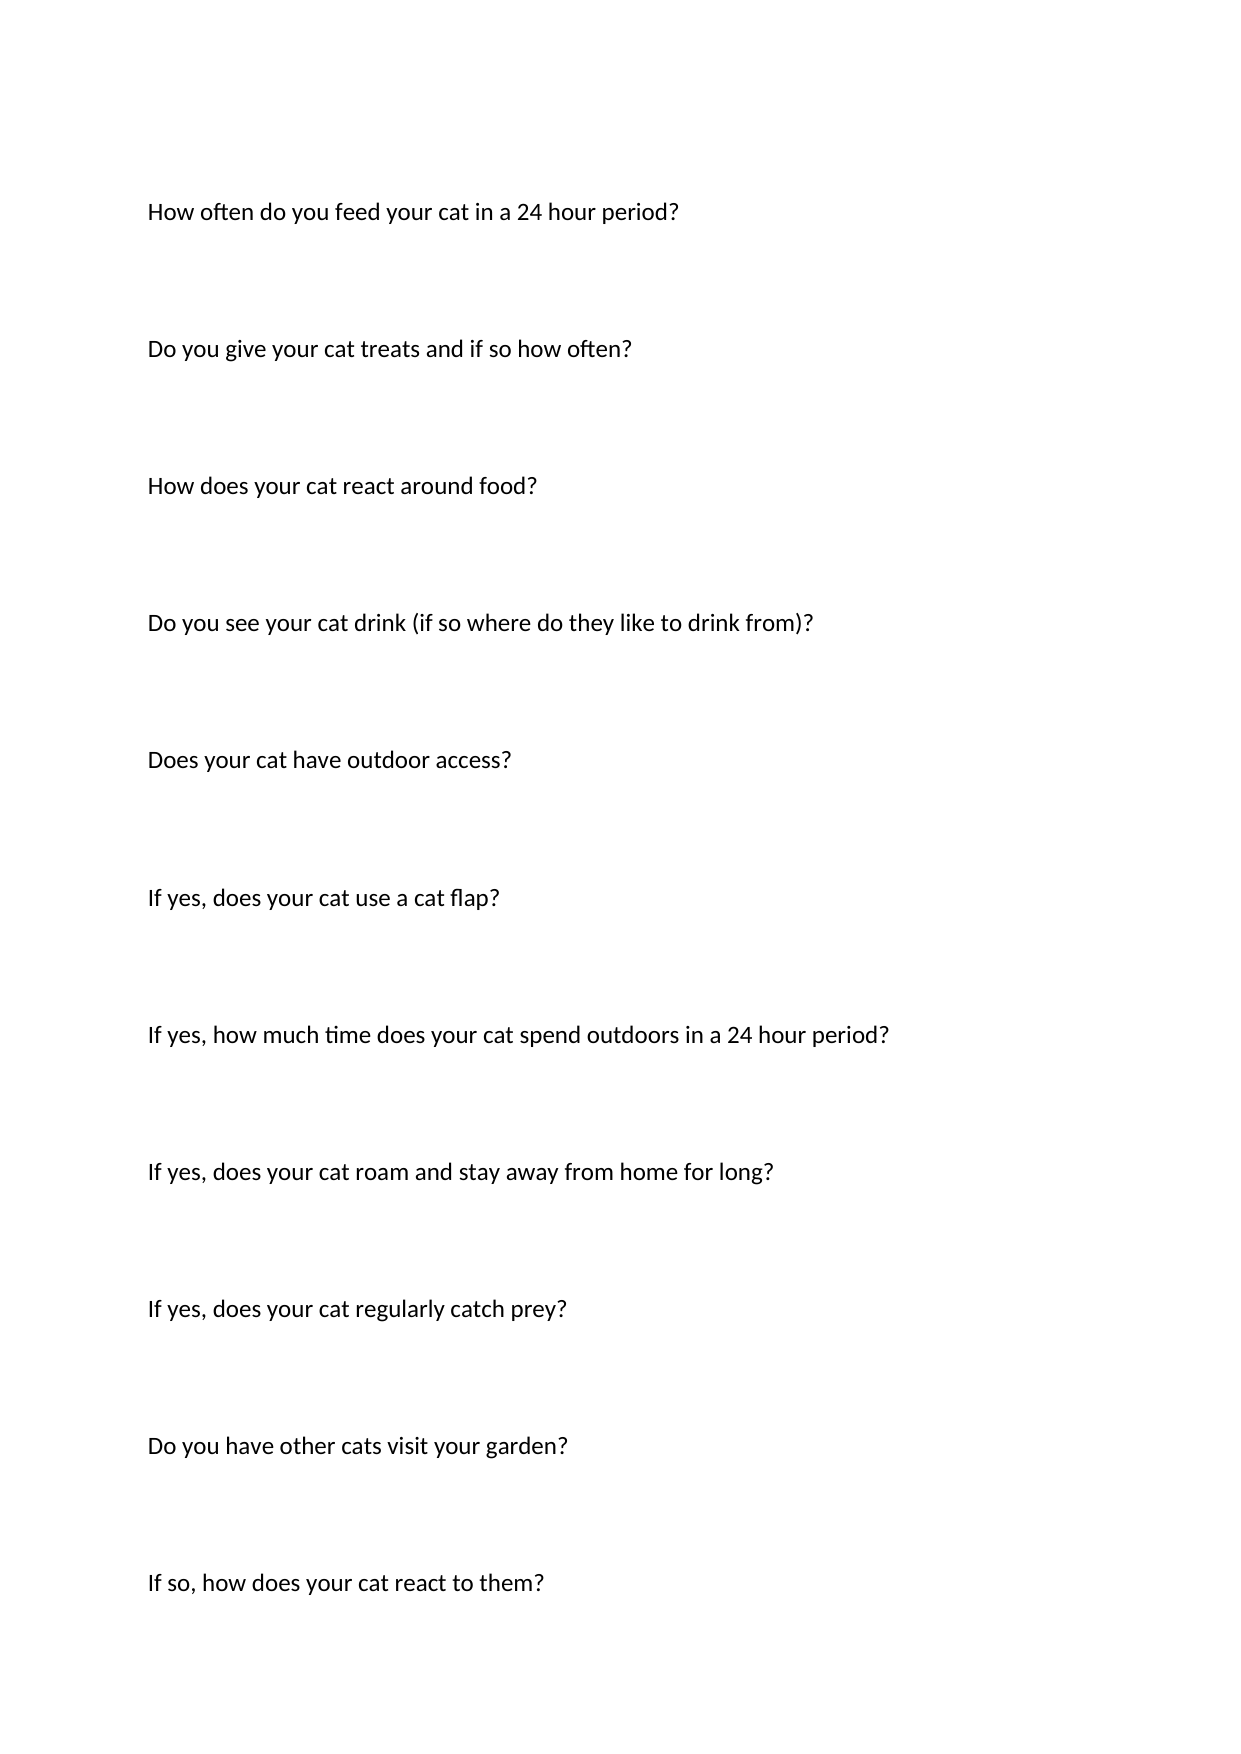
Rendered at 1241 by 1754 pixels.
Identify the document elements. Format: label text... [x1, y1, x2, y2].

text If yes, does your cat roam and stay away from home for long? [148, 1156, 1090, 1187]
text If yes, how much time does your cat spend outdoors in a 24 hour period? [148, 1019, 1090, 1049]
text Do you see your cat drink (if so where do they like to drink from)? [148, 607, 1090, 638]
text Does your cat have outdoor access? [148, 744, 1090, 775]
text Do you have other cats visit your garden? [148, 1430, 1090, 1461]
text If so, how does your cat react to them? [148, 1568, 1090, 1598]
text If yes, does your cat use a cat flap? [148, 882, 1090, 912]
text Do you give your cat treats and if so how often? [148, 333, 1090, 363]
text How often do you feed your cat in a 24 hour period? [148, 196, 1090, 226]
text If yes, does your cat regularly catch prey? [148, 1293, 1090, 1324]
text How does your cat react around food? [148, 470, 1090, 501]
